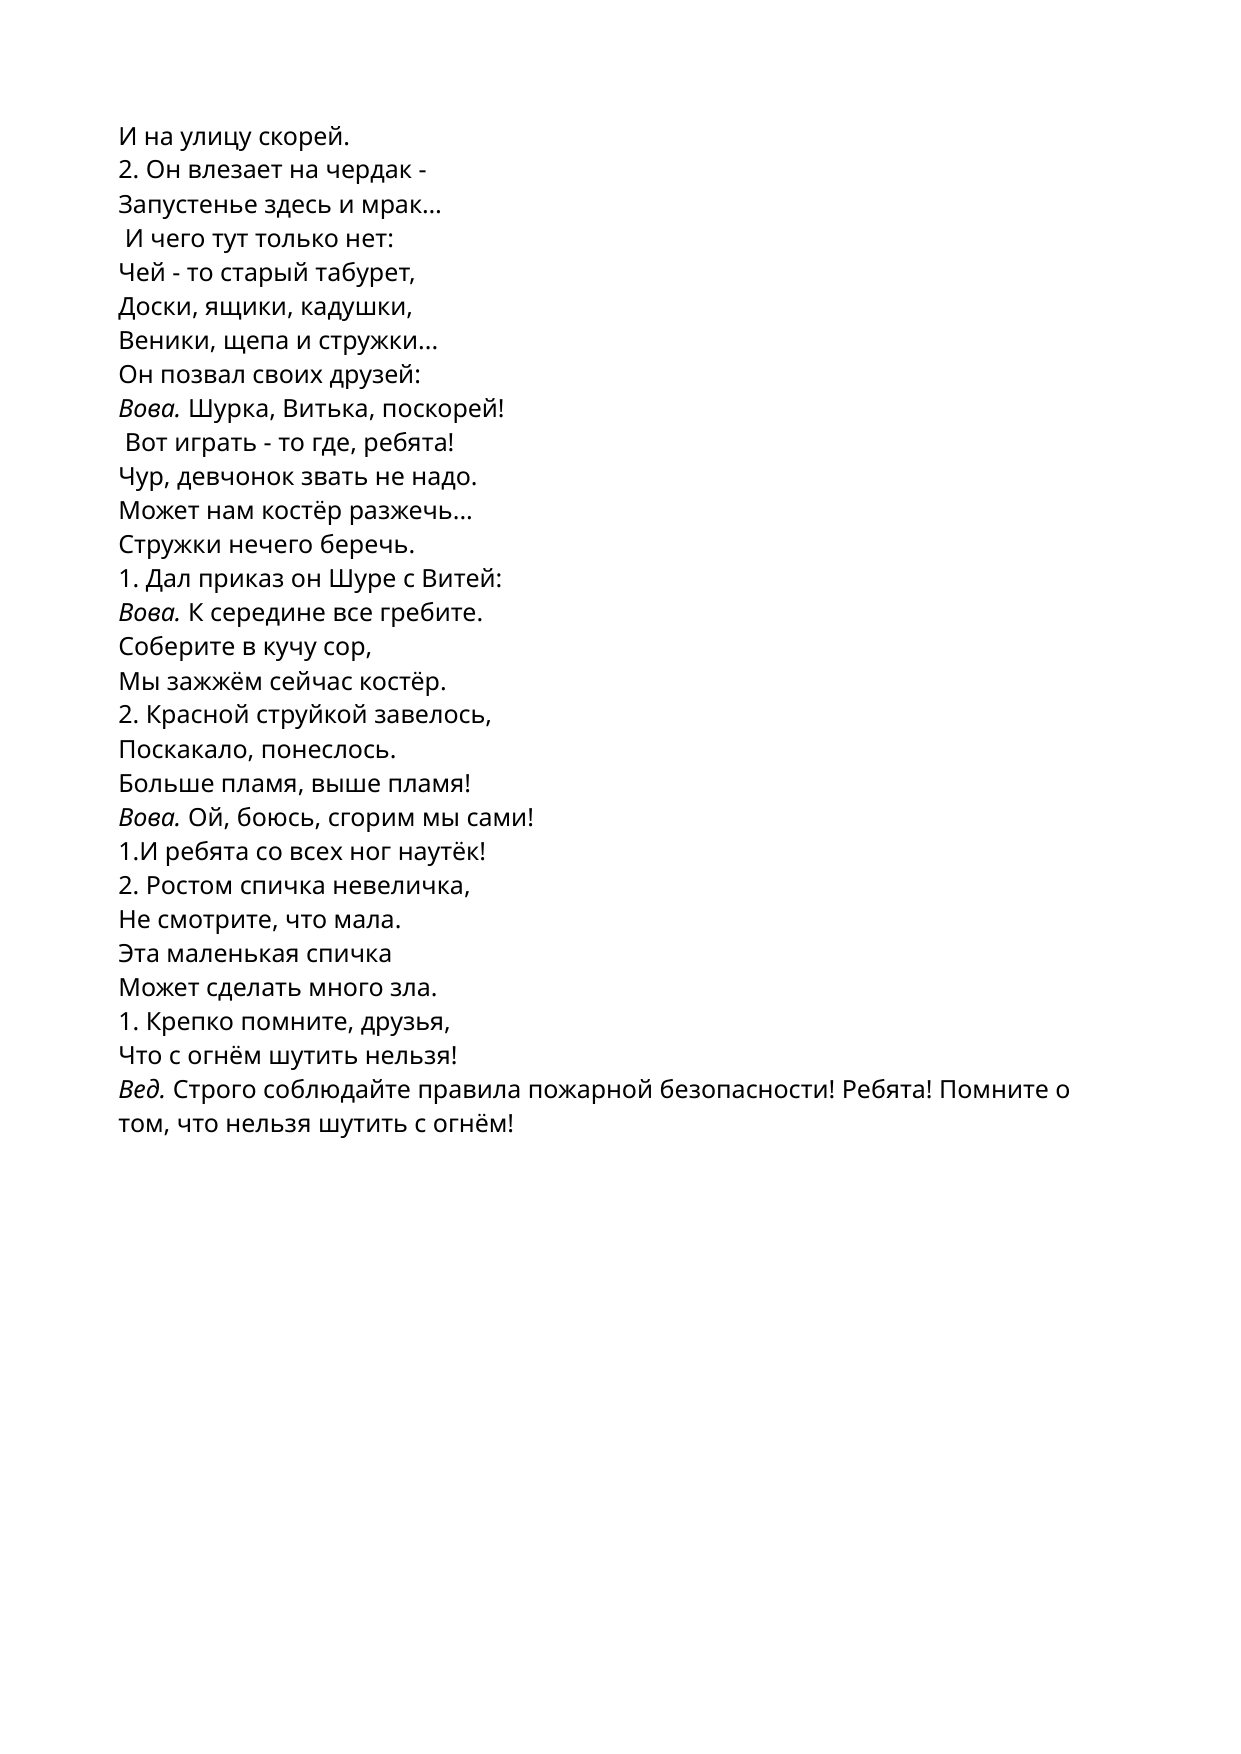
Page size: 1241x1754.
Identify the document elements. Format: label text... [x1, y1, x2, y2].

text Веники, щепа и стружки... [118, 322, 1122, 357]
text Вова. Шурка, Витька, поскорей! [118, 391, 1122, 425]
text И чего тут только нет: [118, 220, 1122, 254]
text 2. Красной струйкой завелось, [118, 697, 1122, 731]
text Запустенье здесь и мрак… [118, 186, 1122, 220]
text Соберите в кучу сор, [118, 629, 1122, 663]
text И на улицу скорей. [118, 118, 1122, 152]
text Мы зажжём сейчас костёр. [118, 663, 1122, 697]
text Что с огнём шутить нельзя! [118, 1038, 1122, 1072]
text Вова. К середине все гребите. [118, 595, 1122, 629]
text Больше пламя, выше пламя! [118, 765, 1122, 799]
text 2. Он влезает на чердак - [118, 152, 1122, 186]
text Эта маленькая спичка [118, 936, 1122, 970]
text 1. Дал приказ он Шуре с Витей: [118, 561, 1122, 595]
text 1. Крепко помните, друзья, [118, 1004, 1122, 1038]
text Может нам костёр разжечь... [118, 493, 1122, 527]
text 1.И ребята со всех ног наутёк! [118, 833, 1122, 867]
text Чур, девчонок звать не надо. [118, 459, 1122, 493]
text 2. Ростом спичка невеличка, [118, 867, 1122, 902]
text Доски, ящики, кадушки, [118, 288, 1122, 322]
text Вед. Строго соблюдайте правила пожарной безопасности! Ребята! Помните о том, что нельзя шутить с огнём! [118, 1072, 1122, 1140]
text Стружки нечего беречь. [118, 527, 1122, 561]
text Вот играть - то где, ребята! [118, 425, 1122, 459]
text Может сделать много зла. [118, 970, 1122, 1004]
text Не смотрите, что мала. [118, 902, 1122, 936]
text Поскакало, понеслось. [118, 731, 1122, 765]
text Чей - то старый табурет, [118, 254, 1122, 288]
text Вова. Ой, боюсь, сгорим мы сами! [118, 799, 1122, 833]
text Он позвал своих друзей: [118, 357, 1122, 391]
